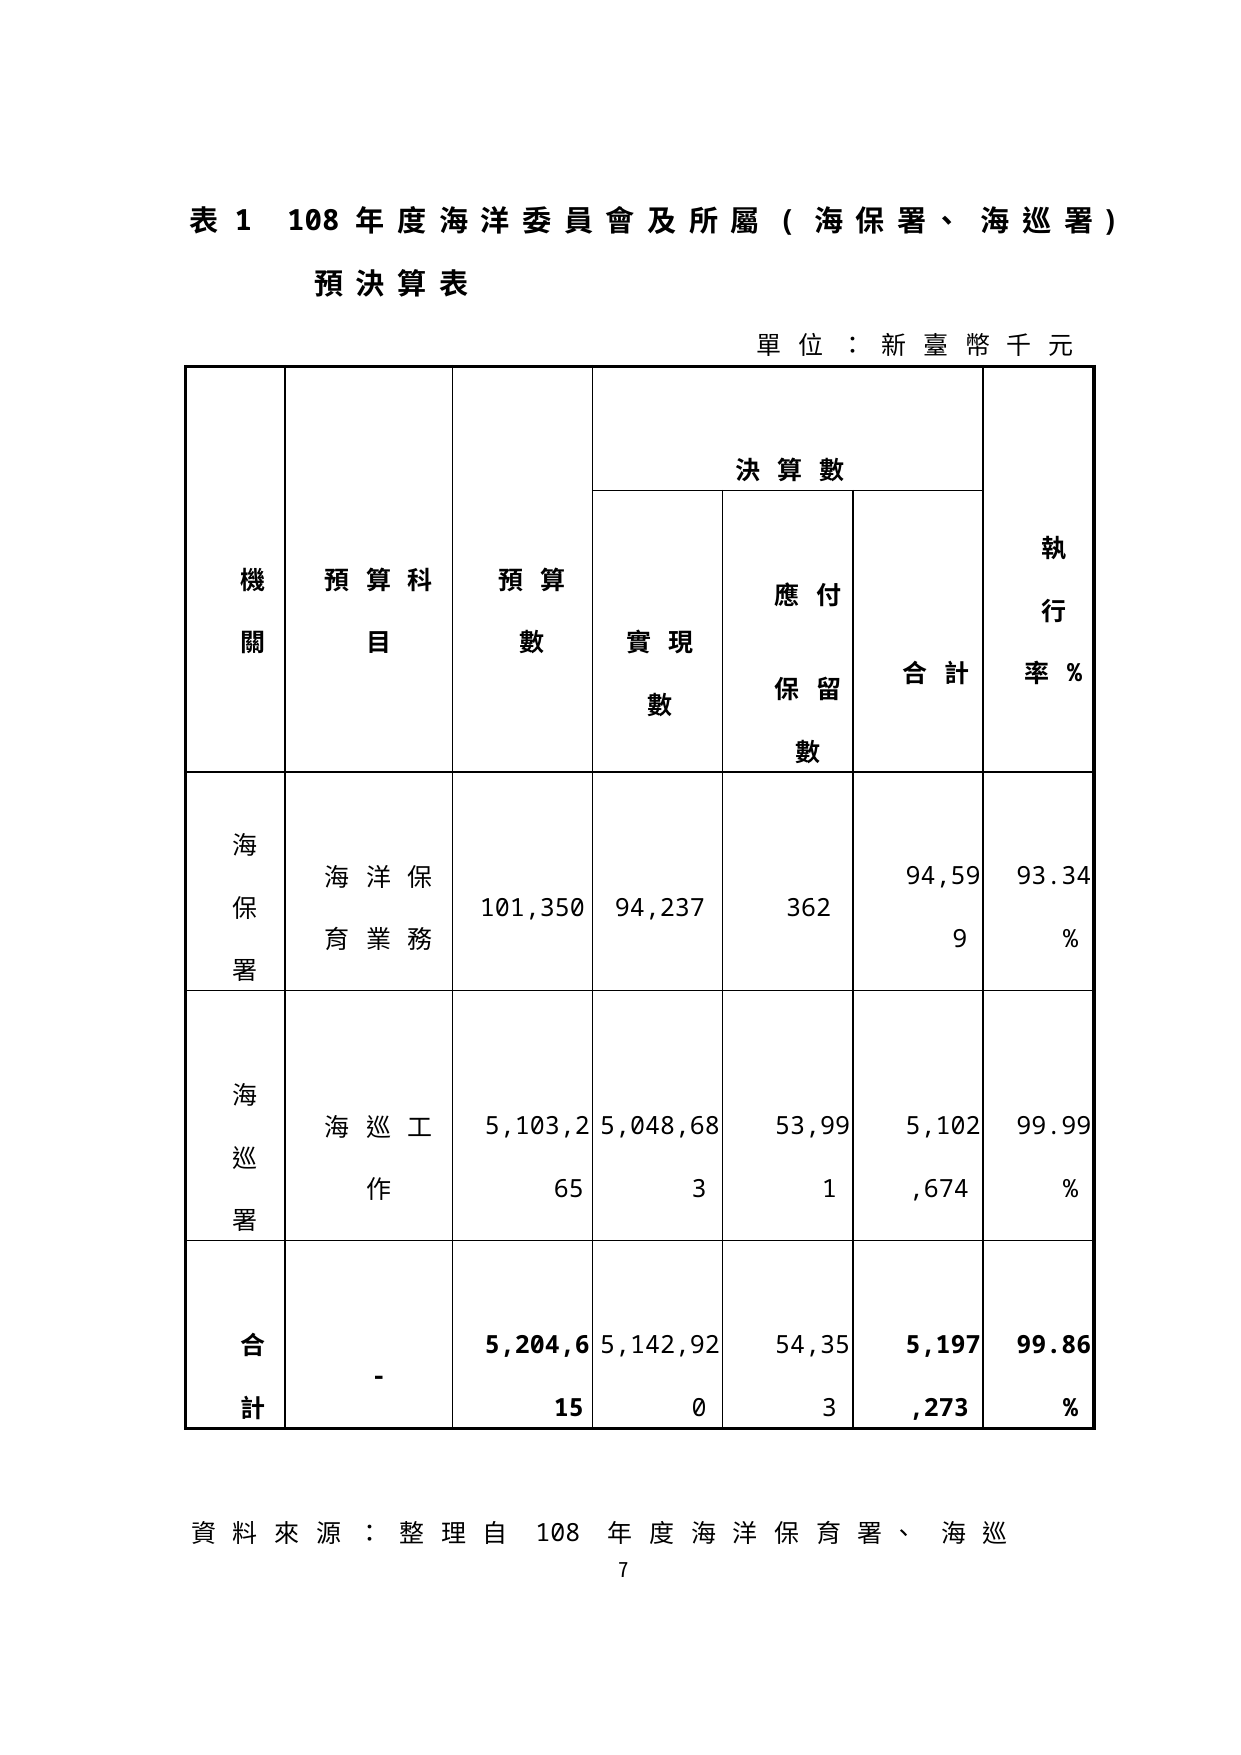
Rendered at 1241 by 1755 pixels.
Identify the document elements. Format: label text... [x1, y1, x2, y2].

table_header 預算科目 [286, 368, 452, 771]
table_cell 99.86% [984, 1241, 1092, 1427]
table_cell - [286, 1241, 452, 1427]
table_header 預算數 [453, 368, 592, 771]
table_cell 101,350 [453, 773, 592, 990]
table_cell 應付 保留數 [723, 491, 852, 771]
table_cell 362 [723, 773, 852, 990]
table_cell 93.34% [984, 773, 1092, 990]
table_cell 海巡署 [187, 991, 284, 1240]
table_header 機關 [187, 368, 284, 771]
table_cell 合 計 [187, 1241, 284, 1427]
table_cell 99.99% [984, 991, 1092, 1240]
table_cell 54,353 [723, 1241, 852, 1427]
table_cell 海保署 [187, 773, 284, 990]
table_cell 5,142,920 [593, 1241, 722, 1427]
table_cell 53,991 [723, 991, 852, 1240]
table_cell 5,103,265 [453, 991, 592, 1240]
table_header 決算數 [593, 368, 982, 490]
text 資料來源：整理自108年度海洋保育署、海巡 [181, 1490, 1056, 1552]
table_cell 海洋保育業務 [286, 773, 452, 990]
table_header 執行率% [984, 368, 1092, 771]
table_cell 5,048,683 [593, 991, 722, 1240]
table_cell 94,237 [593, 773, 722, 990]
table_cell 5,204,615 [453, 1241, 592, 1427]
text 表1 108年度海洋委員會及所屬(海保署、海巡署)預決算表 [181, 177, 1122, 302]
table_cell 94,599 [854, 773, 982, 990]
text 單位：新臺幣千元 [181, 302, 1082, 365]
table_cell 實現數 [593, 491, 722, 771]
table_cell 合計 [854, 491, 982, 771]
table_cell 5,102,674 [854, 991, 982, 1240]
table_cell 5,197,273 [854, 1241, 982, 1427]
table_cell 海巡工作 [286, 991, 452, 1240]
